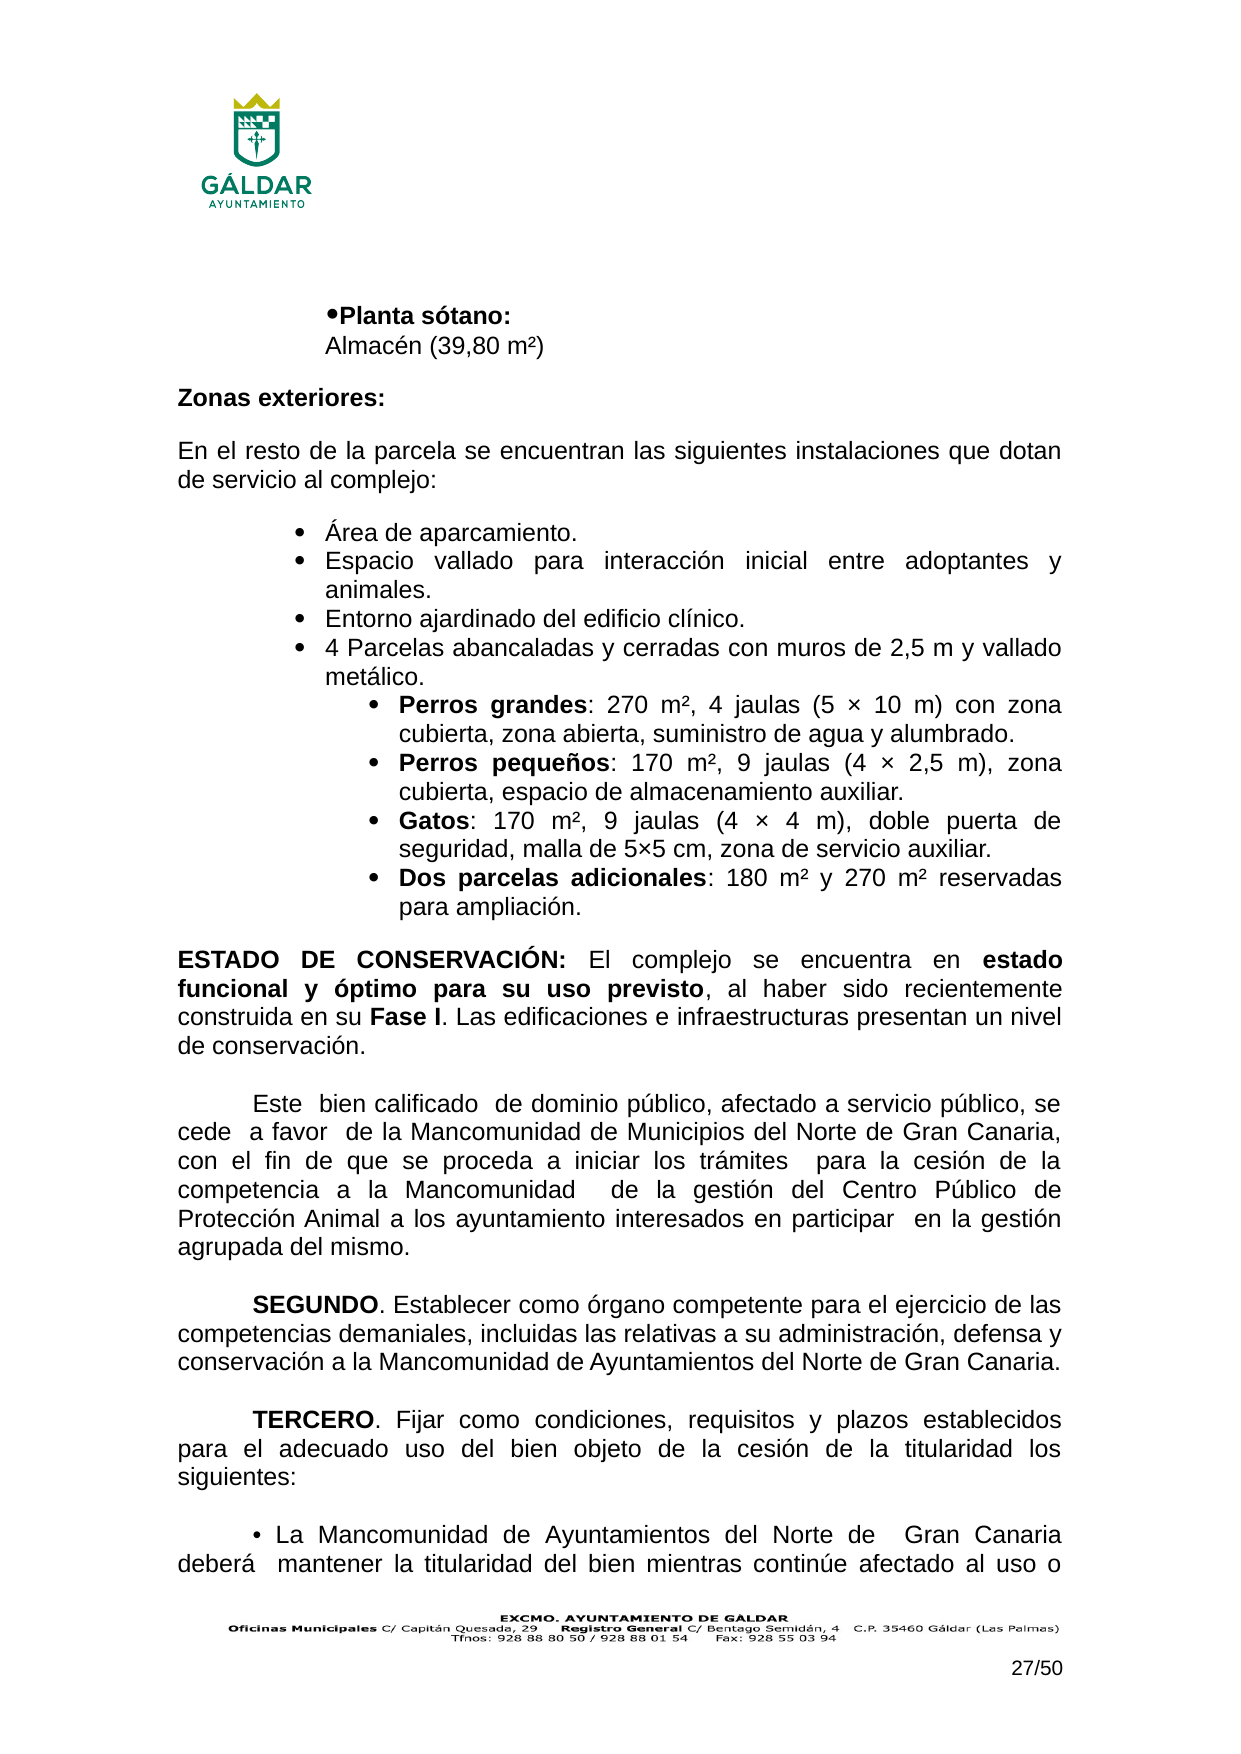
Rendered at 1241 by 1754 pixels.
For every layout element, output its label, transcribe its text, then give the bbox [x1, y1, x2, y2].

list Planta sótano: [327, 301, 1063, 331]
list Gatos: 170 m², 9 jaulas (4 × 4 m), doble puerta de seguridad, malla de 5×5 cm, zona de servicio auxiliar. [369, 806, 1063, 863]
text • La Mancomunidad de Ayuntamientos del Norte de Gran Canaria deberá mantener la titularidad del bien mientras continúe afectado al uso o [177, 1520, 1063, 1577]
text En el resto de la parcela se encuentran las siguientes instalaciones que dotan de servicio al complejo: [177, 436, 1063, 493]
list Dos parcelas adicionales: 180 m² y 270 m² reservadas para ampliación. [369, 863, 1063, 921]
picture [183, 73, 329, 228]
list Área de aparcamiento. [295, 517, 1063, 546]
text Este bien calificado de dominio público, afectado a servicio público, se cede a favor de la Mancomunidad de Municipios del Norte de Gran Canaria, con el fin de que se proceda a iniciar los trámites para la cesión de la competencia a la Mancomunidad de la gestión del Centro Público de Protección Animal a los ayuntamiento interesados en participar en la gestión agrupada del mismo. [177, 1088, 1063, 1261]
text Estado de conservación: El complejo se encuentra en estado funcional y óptimo para su uso previsto, al haber sido recientemente construida en su Fase I. Las edificaciones e infraestructuras presentan un nivel de conservación. [177, 945, 1063, 1060]
picture [229, 1614, 1071, 1642]
list Espacio vallado para interacción inicial entre adoptantes y animales. [295, 546, 1063, 604]
text TERCERO. Fijar como condiciones, requisitos y plazos establecidos para el adecuado uso del bien objeto de la cesión de la titularidad los siguientes: [177, 1405, 1063, 1491]
text Zonas exteriores: [177, 383, 1063, 412]
list Perros pequeños: 170 m², 9 jaulas (4 × 2,5 m), zona cubierta, espacio de almacenamiento auxiliar. [369, 748, 1063, 806]
text Almacén (39,80 m²) [325, 331, 1063, 359]
list 4 Parcelas abancaladas y cerradas con muros de 2,5 m y vallado metálico. [295, 633, 1063, 690]
list Entorno ajardinado del edificio clínico. [295, 604, 1063, 633]
text SEGUNDO. Establecer como órgano competente para el ejercicio de las competencias demaniales, incluidas las relativas a su administración, defensa y conservación a la Mancomunidad de Ayuntamientos del Norte de Gran Canaria. [177, 1290, 1063, 1376]
list Perros grandes: 270 m², 4 jaulas (5 × 10 m) con zona cubierta, zona abierta, suministro de agua y alumbrado. [369, 690, 1063, 748]
